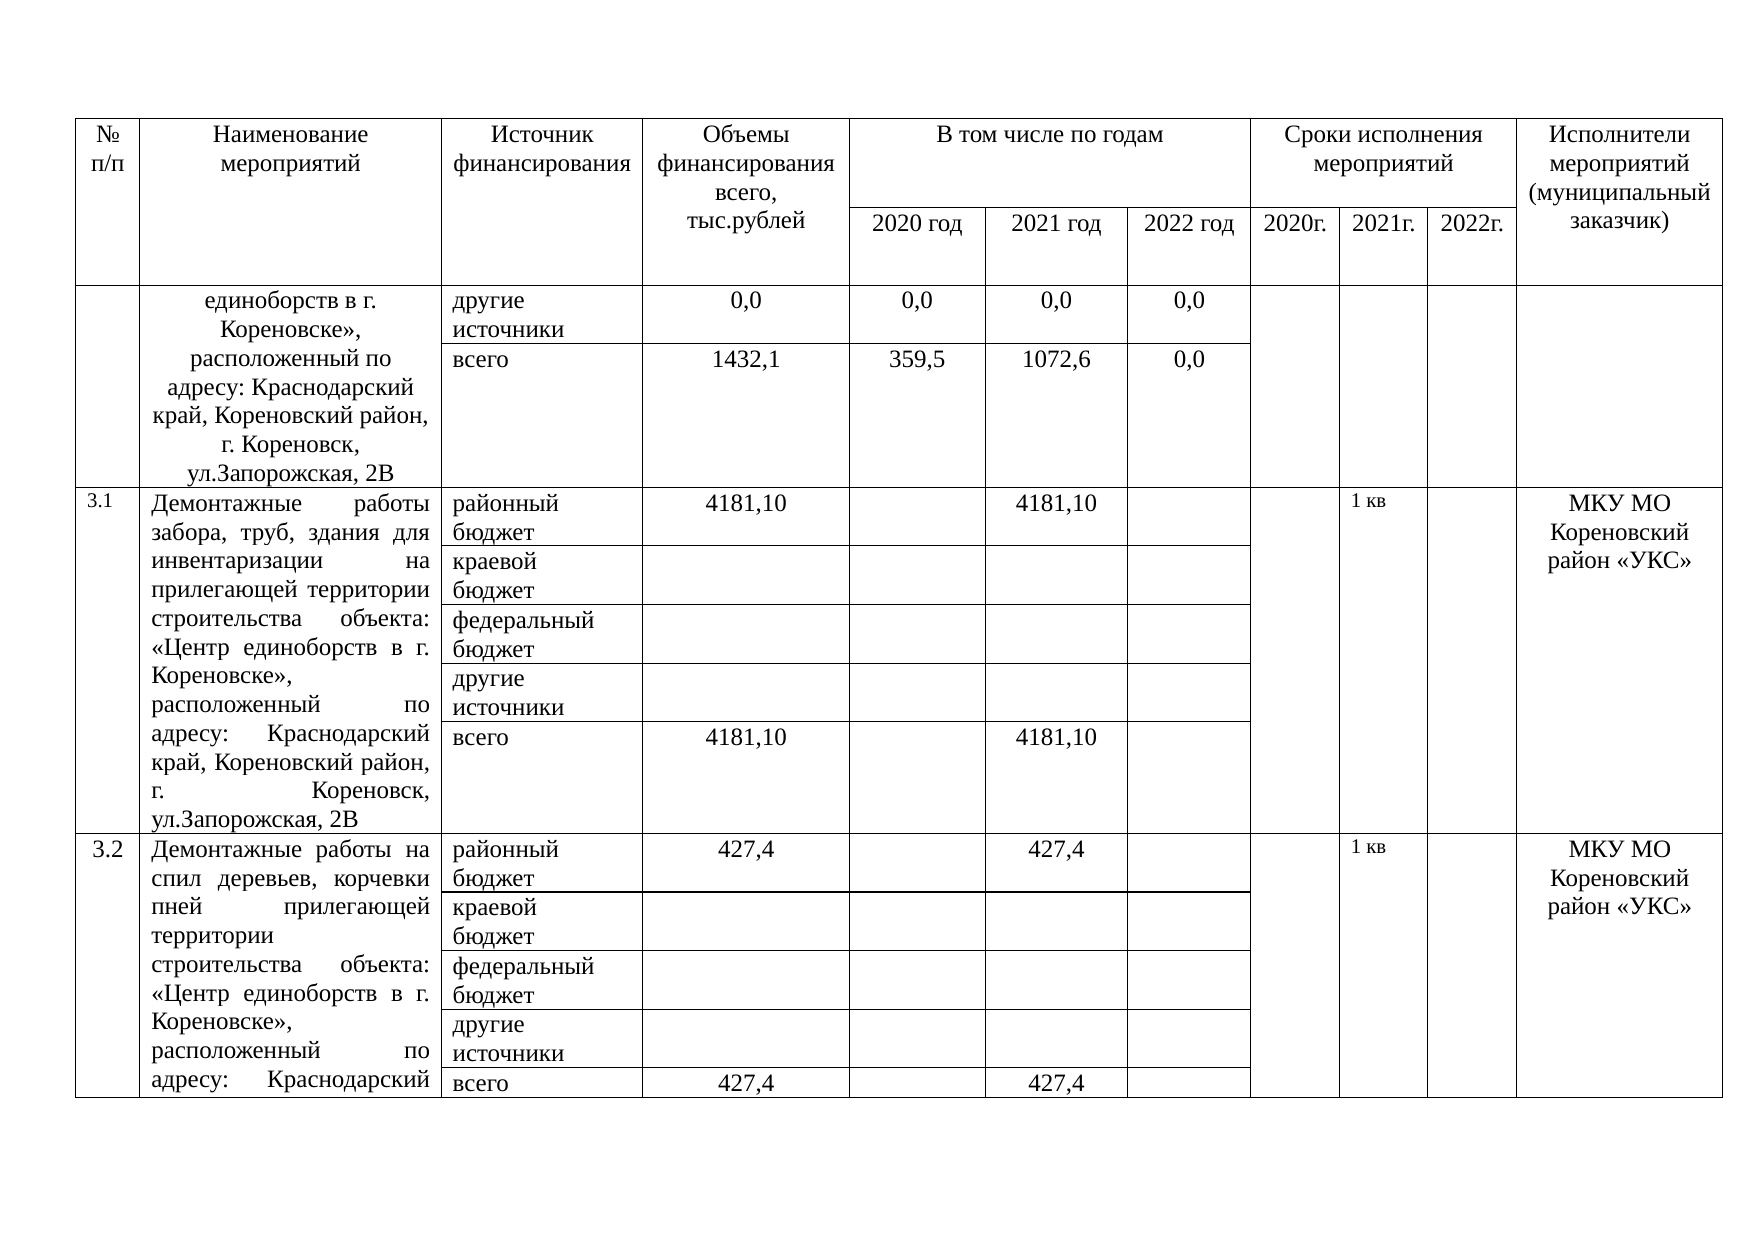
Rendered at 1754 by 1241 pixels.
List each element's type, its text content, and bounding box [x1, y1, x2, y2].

table_cell районный бюджет [442, 834, 642, 891]
table_cell единоборств в г. Кореновске», расположенный по адресу: Краснодарский край, Кореновский район, г. Кореновск, ул.Запорожская, 2В [140, 286, 441, 487]
table_cell [643, 1010, 849, 1067]
table_cell [1517, 286, 1722, 487]
table_cell [986, 893, 1127, 950]
table_header В том числе по годам [850, 119, 1250, 207]
table_cell 1072,6 [986, 344, 1127, 487]
table_header Исполнители мероприятий (муниципальный заказчик) [1517, 119, 1722, 284]
table_cell [1128, 951, 1250, 1008]
table_header № п/п [76, 119, 139, 284]
table_cell 359,5 [850, 344, 985, 487]
table_cell [1128, 722, 1250, 833]
table_cell [850, 893, 985, 950]
table_cell 427,4 [643, 834, 849, 891]
table_cell [850, 1010, 985, 1067]
table_cell 0,0 [1128, 286, 1250, 343]
table_cell [1128, 664, 1250, 721]
table_cell [850, 546, 985, 604]
table_header Сроки исполнения мероприятий [1251, 119, 1516, 207]
table_header Объемы финансирования всего, тыс.рублей [643, 119, 849, 284]
table_cell 2022г. [1428, 208, 1516, 284]
table_cell 1432,1 [643, 344, 849, 487]
table_cell [1128, 488, 1250, 545]
table_cell [986, 664, 1127, 721]
table_cell [850, 605, 985, 662]
table_cell 2022 год [1128, 208, 1250, 284]
table_cell 4181,10 [643, 488, 849, 545]
table_cell 4181,10 [643, 722, 849, 833]
table_cell федеральный бюджет [442, 605, 642, 662]
table_cell [986, 605, 1127, 662]
table_cell [850, 834, 985, 891]
table_cell краевой бюджет [442, 893, 642, 950]
table_cell 2020г. [1251, 208, 1339, 284]
table_cell [1428, 488, 1516, 833]
table_cell [986, 546, 1127, 604]
table_cell 427,4 [986, 834, 1127, 891]
table_cell 0,0 [850, 286, 985, 343]
table_cell [1251, 488, 1339, 833]
table_cell 427,4 [986, 1068, 1127, 1097]
table_cell 0,0 [986, 286, 1127, 343]
table_cell [986, 951, 1127, 1008]
table_cell другие источники [442, 286, 642, 343]
table_cell [850, 488, 985, 545]
table_cell [1128, 834, 1250, 891]
table_cell [986, 1010, 1127, 1067]
table_cell [1251, 834, 1339, 1097]
table_cell всего [442, 1068, 642, 1097]
table_cell [1128, 546, 1250, 604]
table_cell 427,4 [643, 1068, 849, 1097]
table_cell 2021 год [986, 208, 1127, 284]
table_cell Демонтажные работы забора, труб, здания для инвентаризации на прилегающей территории строительства объекта: «Центр единоборств в г. Кореновске», расположенный по адресу: Краснодарский край, Кореновский район, г. Кореновск, ул.Запорожская, 2В [140, 488, 441, 833]
table_cell [850, 664, 985, 721]
table_cell 4181,10 [986, 488, 1127, 545]
table_cell МКУ МО Кореновский район «УКС» [1517, 834, 1722, 1097]
table_cell [643, 546, 849, 604]
table_cell 3.1 [76, 488, 139, 833]
table_cell [850, 722, 985, 833]
table_cell другие источники [442, 1010, 642, 1067]
table_header Источник финансирования [442, 119, 642, 284]
table_cell [1340, 286, 1427, 487]
table_cell районный бюджет [442, 488, 642, 545]
table_cell [1428, 286, 1516, 487]
table_cell [1128, 1068, 1250, 1097]
table_cell [1128, 1010, 1250, 1067]
table_cell 2021г. [1340, 208, 1427, 284]
table_cell 2020 год [850, 208, 985, 284]
table_cell МКУ МО Кореновский район «УКС» [1517, 488, 1722, 833]
table_cell [643, 664, 849, 721]
table_cell [643, 893, 849, 950]
table_cell [1128, 605, 1250, 662]
table_cell федеральный бюджет [442, 951, 642, 1008]
table_cell [76, 286, 139, 487]
table_cell [1251, 286, 1339, 487]
table_cell [643, 951, 849, 1008]
table_cell всего [442, 344, 642, 487]
table_cell другие источники [442, 664, 642, 721]
table_cell [1128, 893, 1250, 950]
table_header Наименование мероприятий [140, 119, 441, 284]
table_cell [850, 951, 985, 1008]
table_cell 4181,10 [986, 722, 1127, 833]
table_cell 0,0 [1128, 344, 1250, 487]
table_cell [1428, 834, 1516, 1097]
table_cell [643, 605, 849, 662]
table_cell 0,0 [643, 286, 849, 343]
table_cell 3.2 [76, 834, 139, 1097]
table_cell 1 кв [1340, 488, 1427, 833]
table_cell Демонтажные работы на спил деревьев, корчевки пней прилегающей территории строительства объекта: «Центр единоборств в г. Кореновске», расположенный по адресу: Краснодарский [140, 834, 441, 1097]
table_cell всего [442, 722, 642, 833]
table_cell 1 кв [1340, 834, 1427, 1097]
table_cell краевой бюджет [442, 546, 642, 604]
table_cell [850, 1068, 985, 1097]
